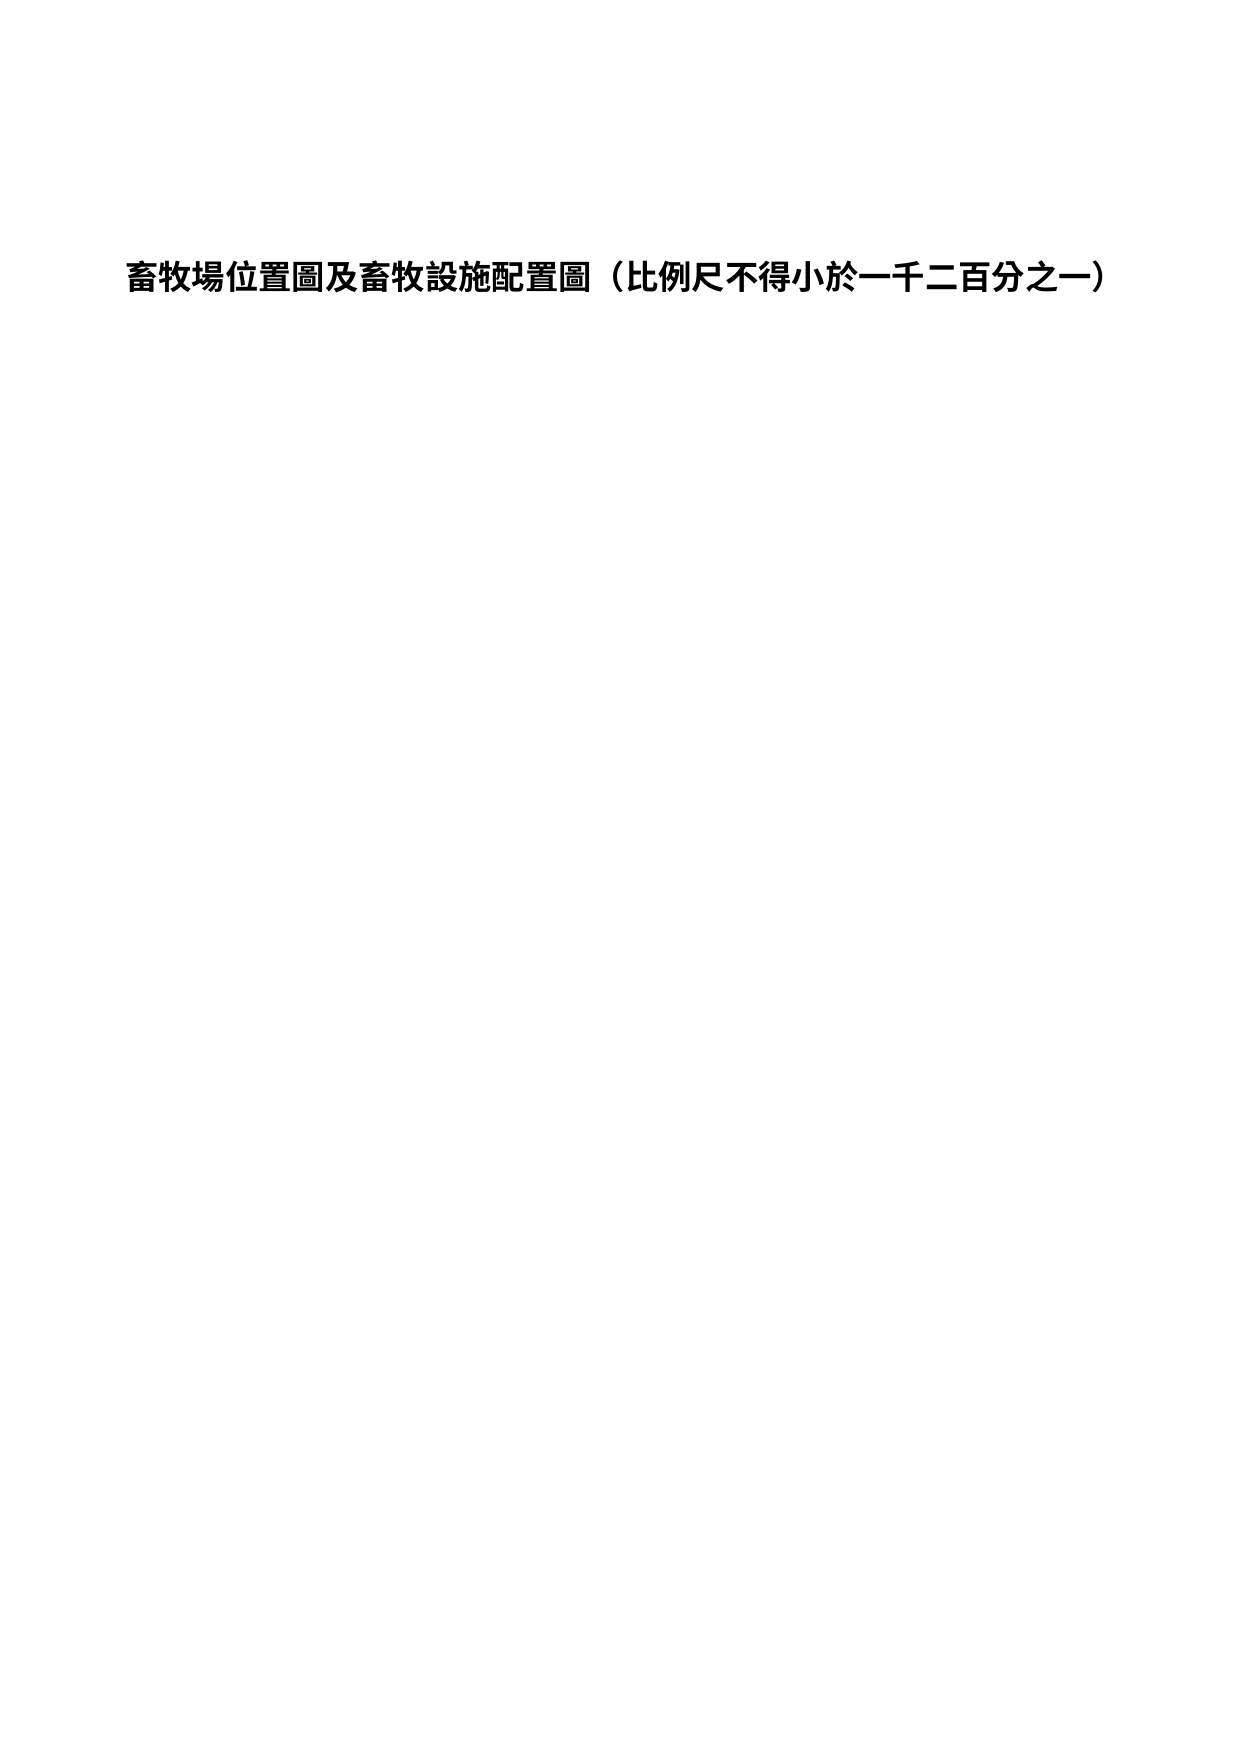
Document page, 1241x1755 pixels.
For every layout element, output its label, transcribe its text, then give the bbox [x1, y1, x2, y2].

text 畜牧場位置圖及畜牧設施配置圖（比例尺不得小於一千二百分之一） [112, 233, 1137, 296]
